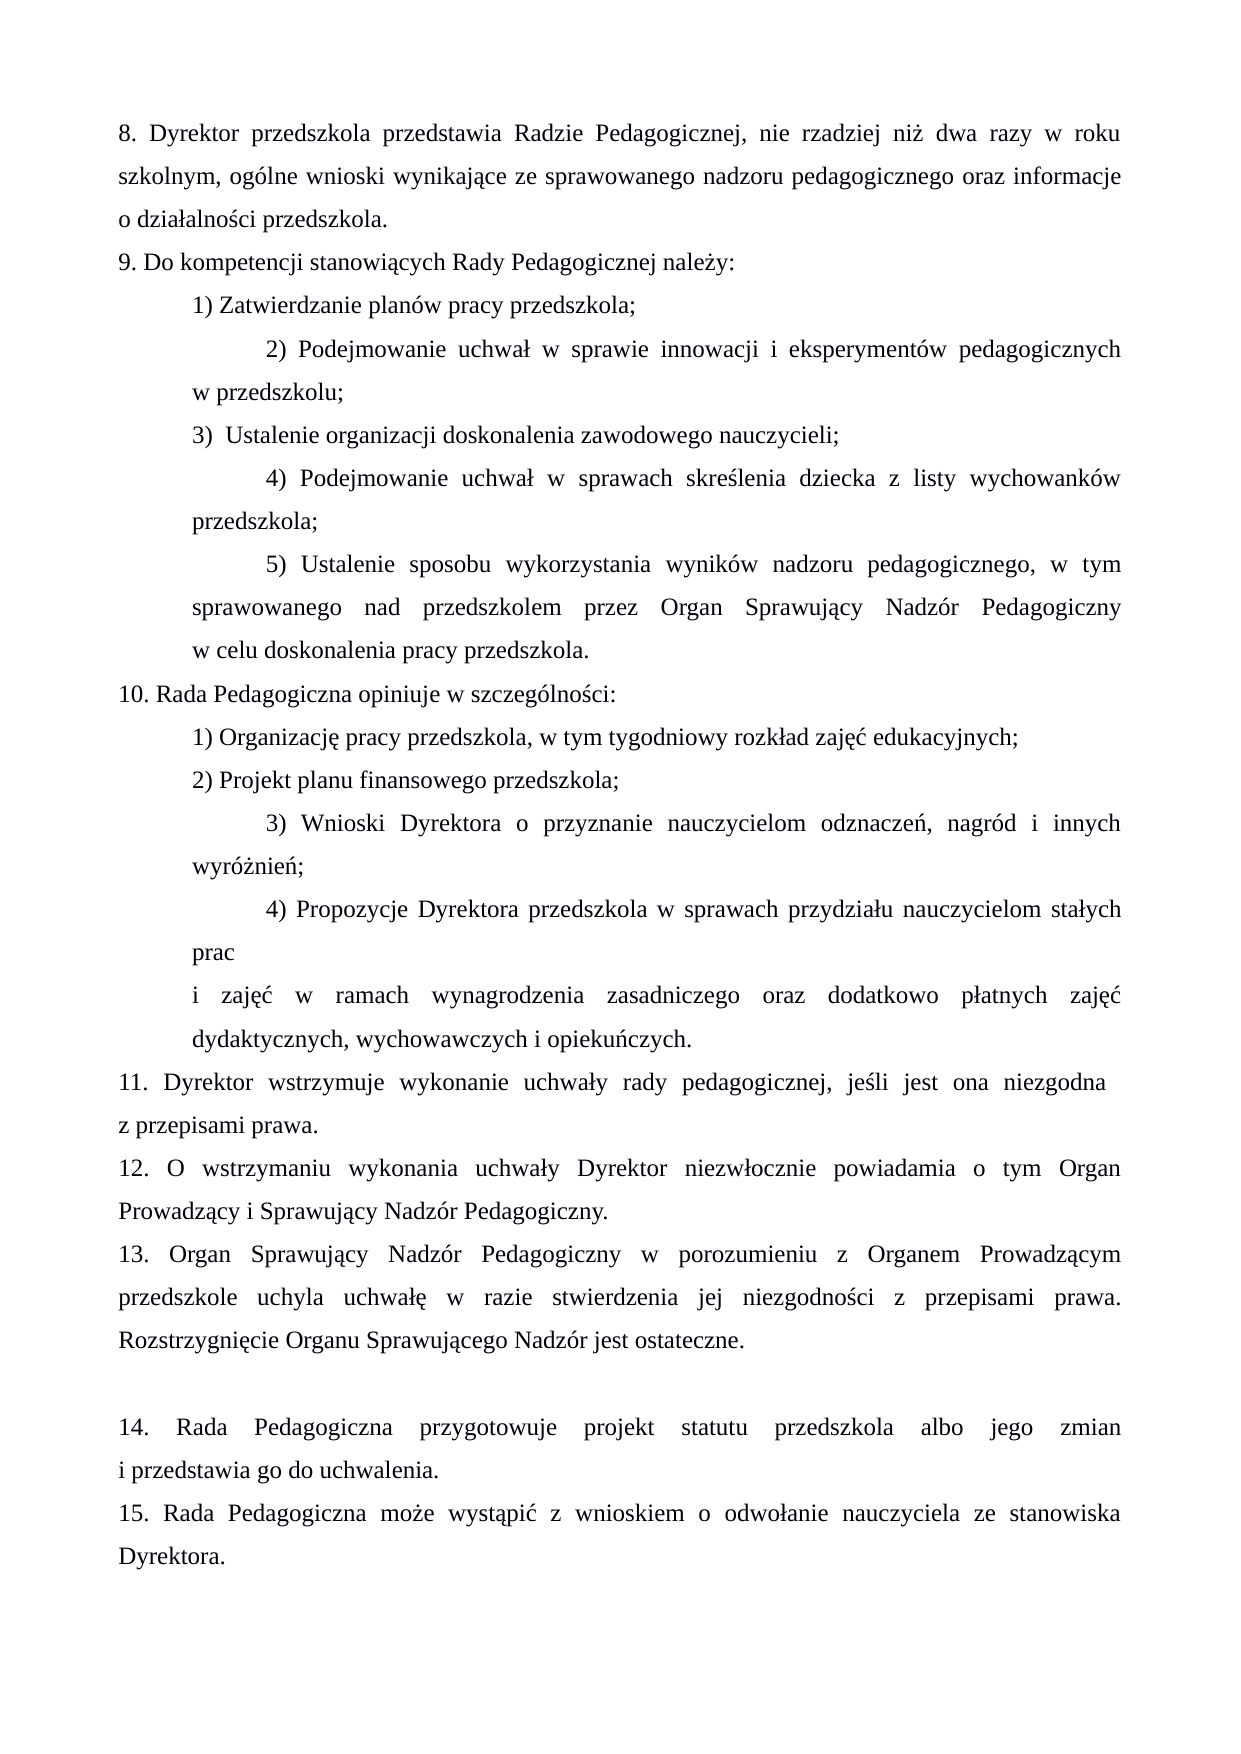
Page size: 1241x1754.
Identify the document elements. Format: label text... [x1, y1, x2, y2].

text 8. Dyrektor przedszkola przedstawia Radzie Pedagogicznej, nie rzadziej niż dwa razy w roku szkolnym, ogólne wnioski wynikające ze sprawowanego nadzoru pedagogicznego oraz informacje o działalności przedszkola. [118, 118, 1122, 233]
text 9. Do kompetencji stanowiących Rady Pedagogicznej należy: [118, 247, 1122, 276]
text 1) Zatwierdzanie planów pracy przedszkola; [118, 291, 1122, 319]
text 5) Ustalenie sposobu wykorzystania wyników nadzoru pedagogicznego, w tym sprawowanego nad przedszkolem przez Organ Sprawujący Nadzór Pedagogiczny w celu doskonalenia pracy przedszkola. [192, 549, 1122, 664]
text 2) Projekt planu finansowego przedszkola; [118, 765, 1122, 794]
text 11. Dyrektor wstrzymuje wykonanie uchwały rady pedagogicznej, jeśli jest ona niezgodna z przepisami prawa. [118, 1067, 1122, 1139]
text 15. Rada Pedagogiczna może wystąpić z wnioskiem o odwołanie nauczyciela ze stanowiska Dyrektora. [118, 1498, 1122, 1570]
text 4) Podejmowanie uchwał w sprawach skreślenia dziecka z listy wychowanków przedszkola; [192, 463, 1122, 535]
text 13. Organ Sprawujący Nadzór Pedagogiczny w porozumieniu z Organem Prowadzącym przedszkole uchyla uchwałę w razie stwierdzenia jej niezgodności z przepisami prawa. Rozstrzygnięcie Organu Sprawującego Nadzór jest ostateczne. [118, 1239, 1122, 1354]
text 3) Wnioski Dyrektora o przyznanie nauczycielom odznaczeń, nagród i innych wyróżnień; [192, 808, 1122, 880]
text 3) Ustalenie organizacji doskonalenia zawodowego nauczycieli; [118, 420, 1122, 449]
text 4) Propozycje Dyrektora przedszkola w sprawach przydziału nauczycielom stałych prac i zajęć w ramach wynagrodzenia zasadniczego oraz dodatkowo płatnych zajęć dydaktycznych, wychowawczych i opiekuńczych. [192, 894, 1122, 1052]
text 2) Podejmowanie uchwał w sprawie innowacji i eksperymentów pedagogicznych w przedszkolu; [192, 334, 1122, 406]
text 14. Rada Pedagogiczna przygotowuje projekt statutu przedszkola albo jego zmian i przedstawia go do uchwalenia. [118, 1412, 1122, 1484]
text 12. O wstrzymaniu wykonania uchwały Dyrektor niezwłocznie powiadamia o tym Organ Prowadzący i Sprawujący Nadzór Pedagogiczny. [118, 1153, 1122, 1225]
text 1) Organizację pracy przedszkola, w tym tygodniowy rozkład zajęć edukacyjnych; [118, 722, 1122, 751]
text 10. Rada Pedagogiczna opiniuje w szczególności: [118, 679, 1122, 707]
